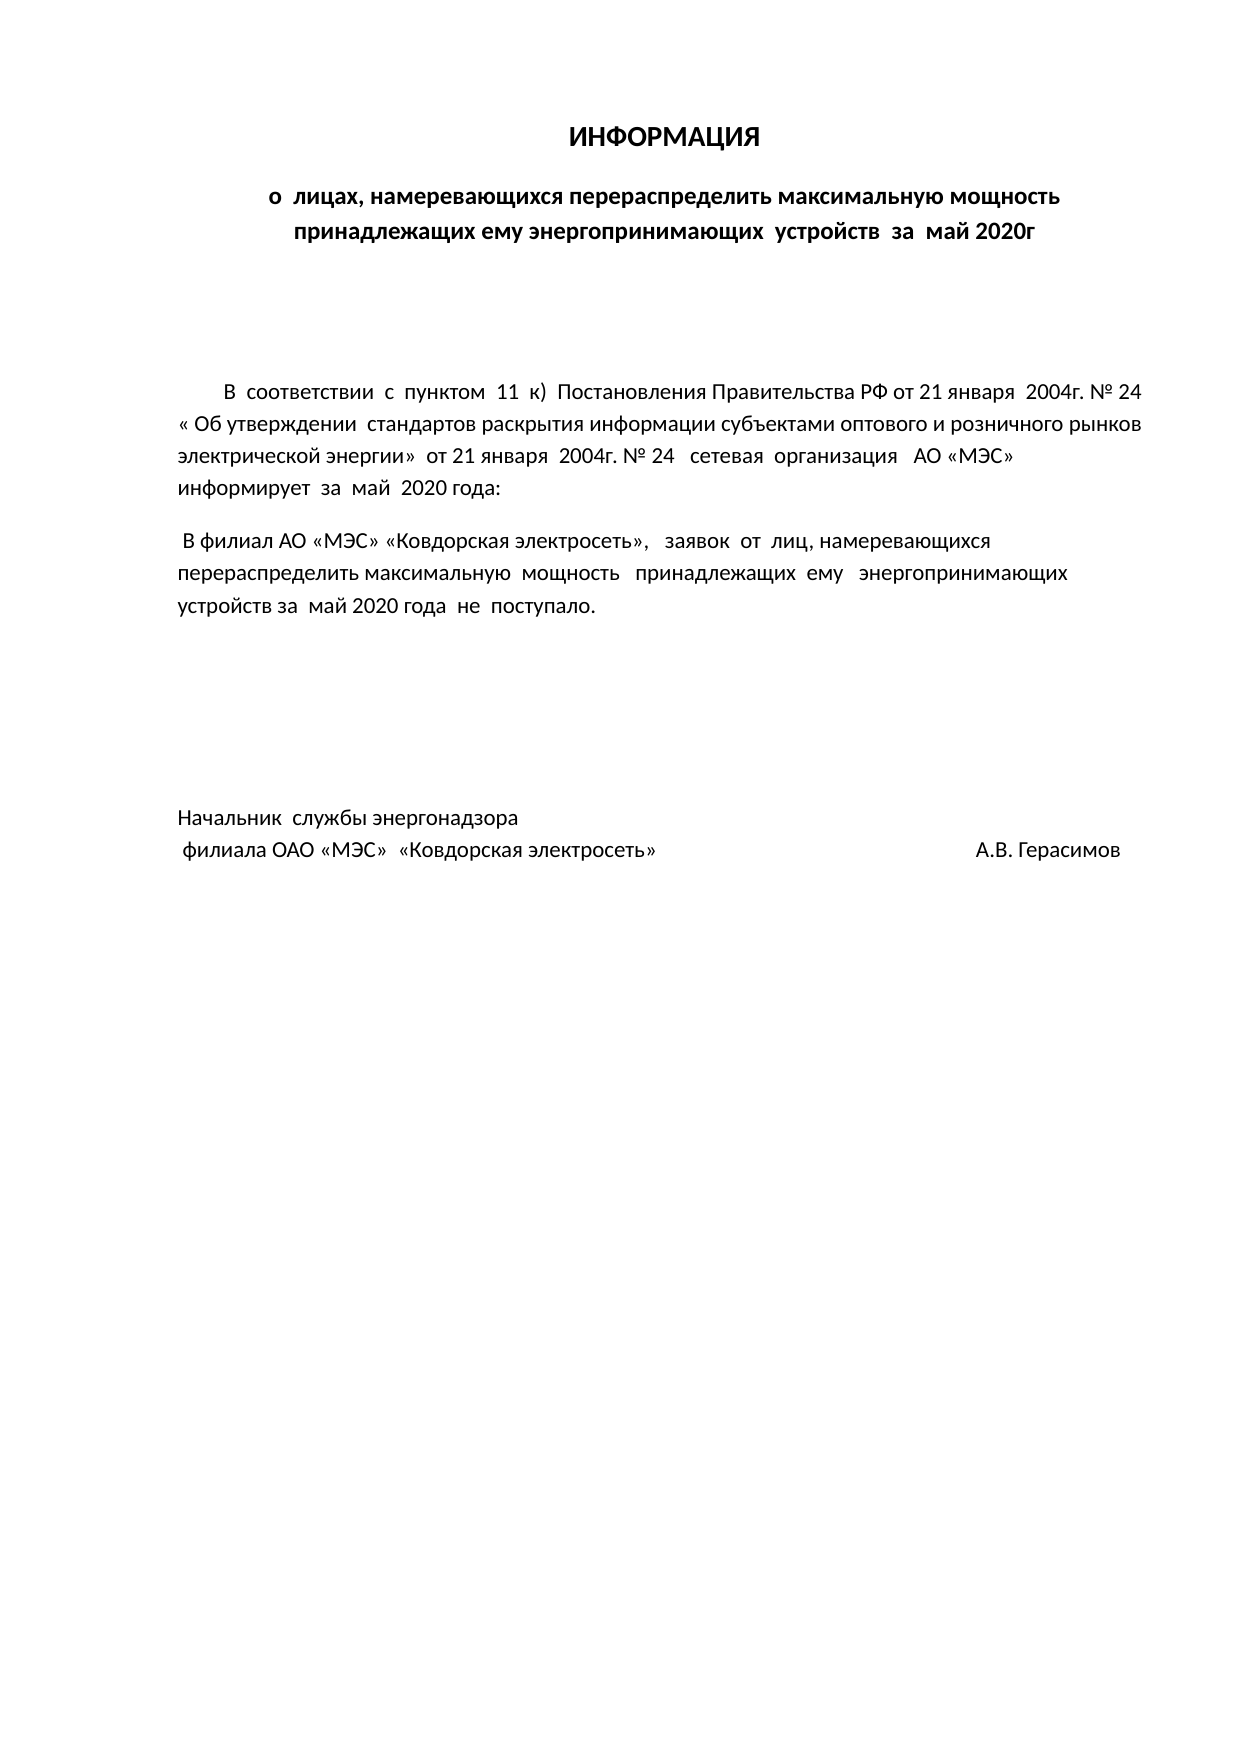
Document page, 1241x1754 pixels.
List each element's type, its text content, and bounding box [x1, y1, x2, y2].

text В соответствии с пунктом 11 к) Постановления Правительства РФ от 21 января 2004г. № 24 « Об утверждении стандартов раскрытия информации субъектами оптового и розничного рынков электрической энергии» от 21 января 2004г. № 24 сетевая организация АО «МЭС» информирует за май 2020 года: [177, 377, 1152, 501]
text ИНФОРМАЦИЯ [177, 118, 1152, 154]
text о лицах, намеревающихся перераспределить максимальную мощность принадлежащих ему энергопринимающих устройств за май 2020г [177, 180, 1152, 245]
text В филиал АО «МЭС» «Ковдорская электросеть», заявок от лиц, намеревающихся перераспределить максимальную мощность принадлежащих ему энергопринимающих устройств за май 2020 года не поступало. [177, 526, 1152, 619]
text филиала ОАО «МЭС» «Ковдорская электросеть» А.В. Герасимов [177, 835, 1152, 863]
text Начальник службы энергонадзора [177, 803, 1152, 831]
